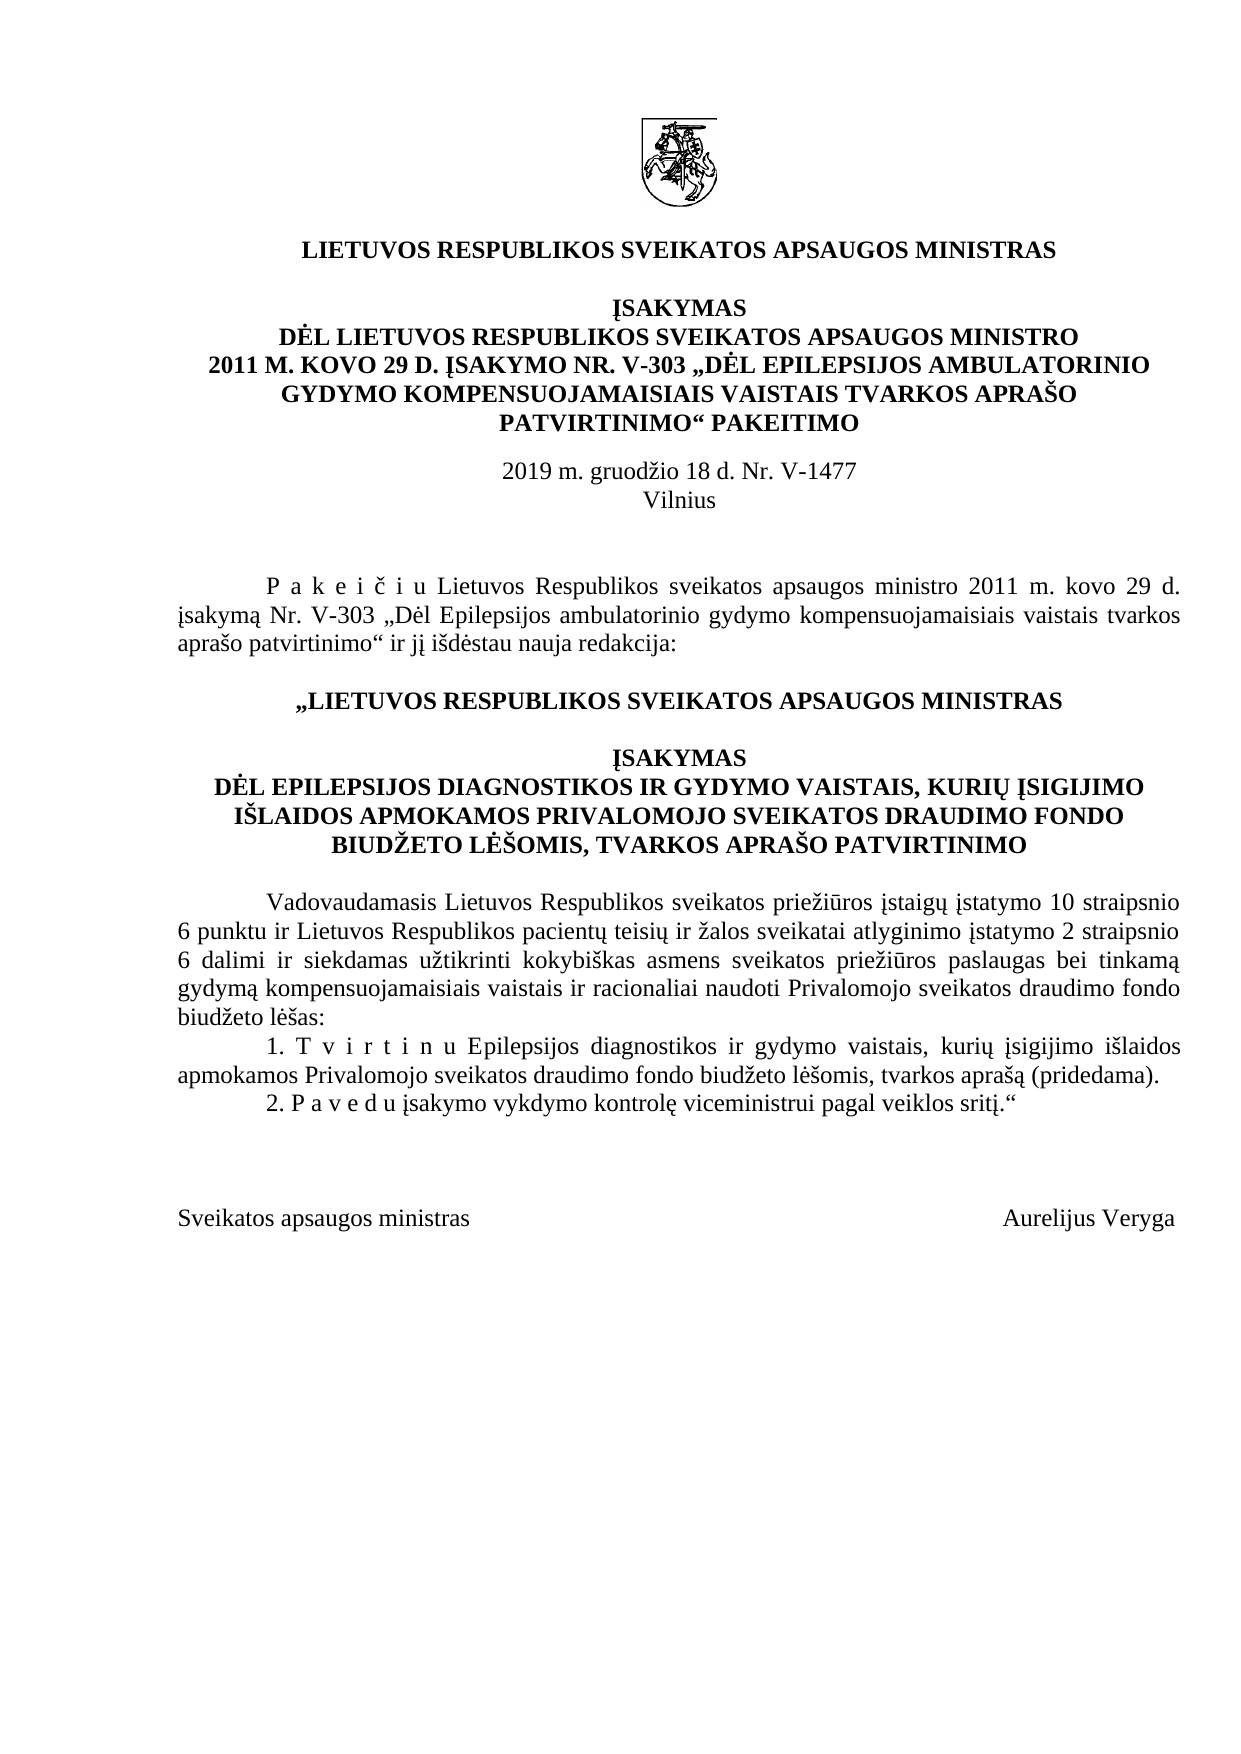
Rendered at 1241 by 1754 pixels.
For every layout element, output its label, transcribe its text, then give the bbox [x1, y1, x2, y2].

text ĮSAKYMAS [177, 293, 1181, 322]
text DĖL EPILEPSIJOS DIAGNOSTIKOS IR GYDYMO VAISTAIS, KURIŲ ĮSIGIJIMO IŠLAIDOS APMOKAMOS PRIVALOMOJO SVEIKATOS DRAUDIMO FONDO BIUDŽETO LĖŠOMIS, TVARKOS APRAŠO PATVIRTINIMO [177, 772, 1181, 858]
text „LIETUVOS RESPUBLIKOS SVEIKATOS APSAUGOS MINISTRAS [177, 686, 1181, 715]
text Sveikatos apsaugos ministras Aurelijus Veryga [177, 1203, 1181, 1232]
text 1. T v i r t i n u Epilepsijos diagnostikos ir gydymo vaistais, kurių įsigijimo išlaidos apmokamos Privalomojo sveikatos draudimo fondo biudžeto lėšomis, tvarkos aprašą (pridedama). [177, 1031, 1181, 1088]
text DĖL LIETUVOS RESPUBLIKOS SVEIKATOS APSAUGOS MINISTRO 2011 M. KOVO 29 D. ĮSAKYMO NR. V-303 „DĖL Epilepsijos ambulatorinio gydymo kompensuojamaisiais vaistais tvarkos aprašo patvirtinimo“ PAKEITIMO [177, 322, 1181, 437]
text Vadovaudamasis Lietuvos Respublikos sveikatos priežiūros įstaigų įstatymo 10 straipsnio 6 punktu ir Lietuvos Respublikos pacientų teisių ir žalos sveikatai atlyginimo įstatymo 2 straipsnio 6 dalimi ir siekdamas užtikrinti kokybiškas asmens sveikatos priežiūros paslaugas bei tinkamą gydymą kompensuojamaisiais vaistais ir racionaliai naudoti Privalomojo sveikatos draudimo fondo biudžeto lėšas: [177, 887, 1181, 1031]
text 2019 m. gruodžio 18 d. Nr. V-1477 [177, 456, 1181, 485]
text 2. P a v e d u įsakymo vykdymo kontrolę viceministrui pagal veiklos sritį.“ [177, 1088, 1181, 1117]
text ĮSAKYMAS [177, 743, 1181, 772]
text P a k e i č i u Lietuvos Respublikos sveikatos apsaugos ministro 2011 m. kovo 29 d. įsakymą Nr. V-303 „Dėl Epilepsijos ambulatorinio gydymo kompensuojamaisiais vaistais tvarkos aprašo patvirtinimo“ ir jį išdėstau nauja redakcija: [177, 571, 1181, 657]
text Vilnius [177, 485, 1181, 513]
text LIETUVOS RESPUBLIKOS SVEIKATOS APSAUGOS MINISTRAS [177, 236, 1181, 264]
